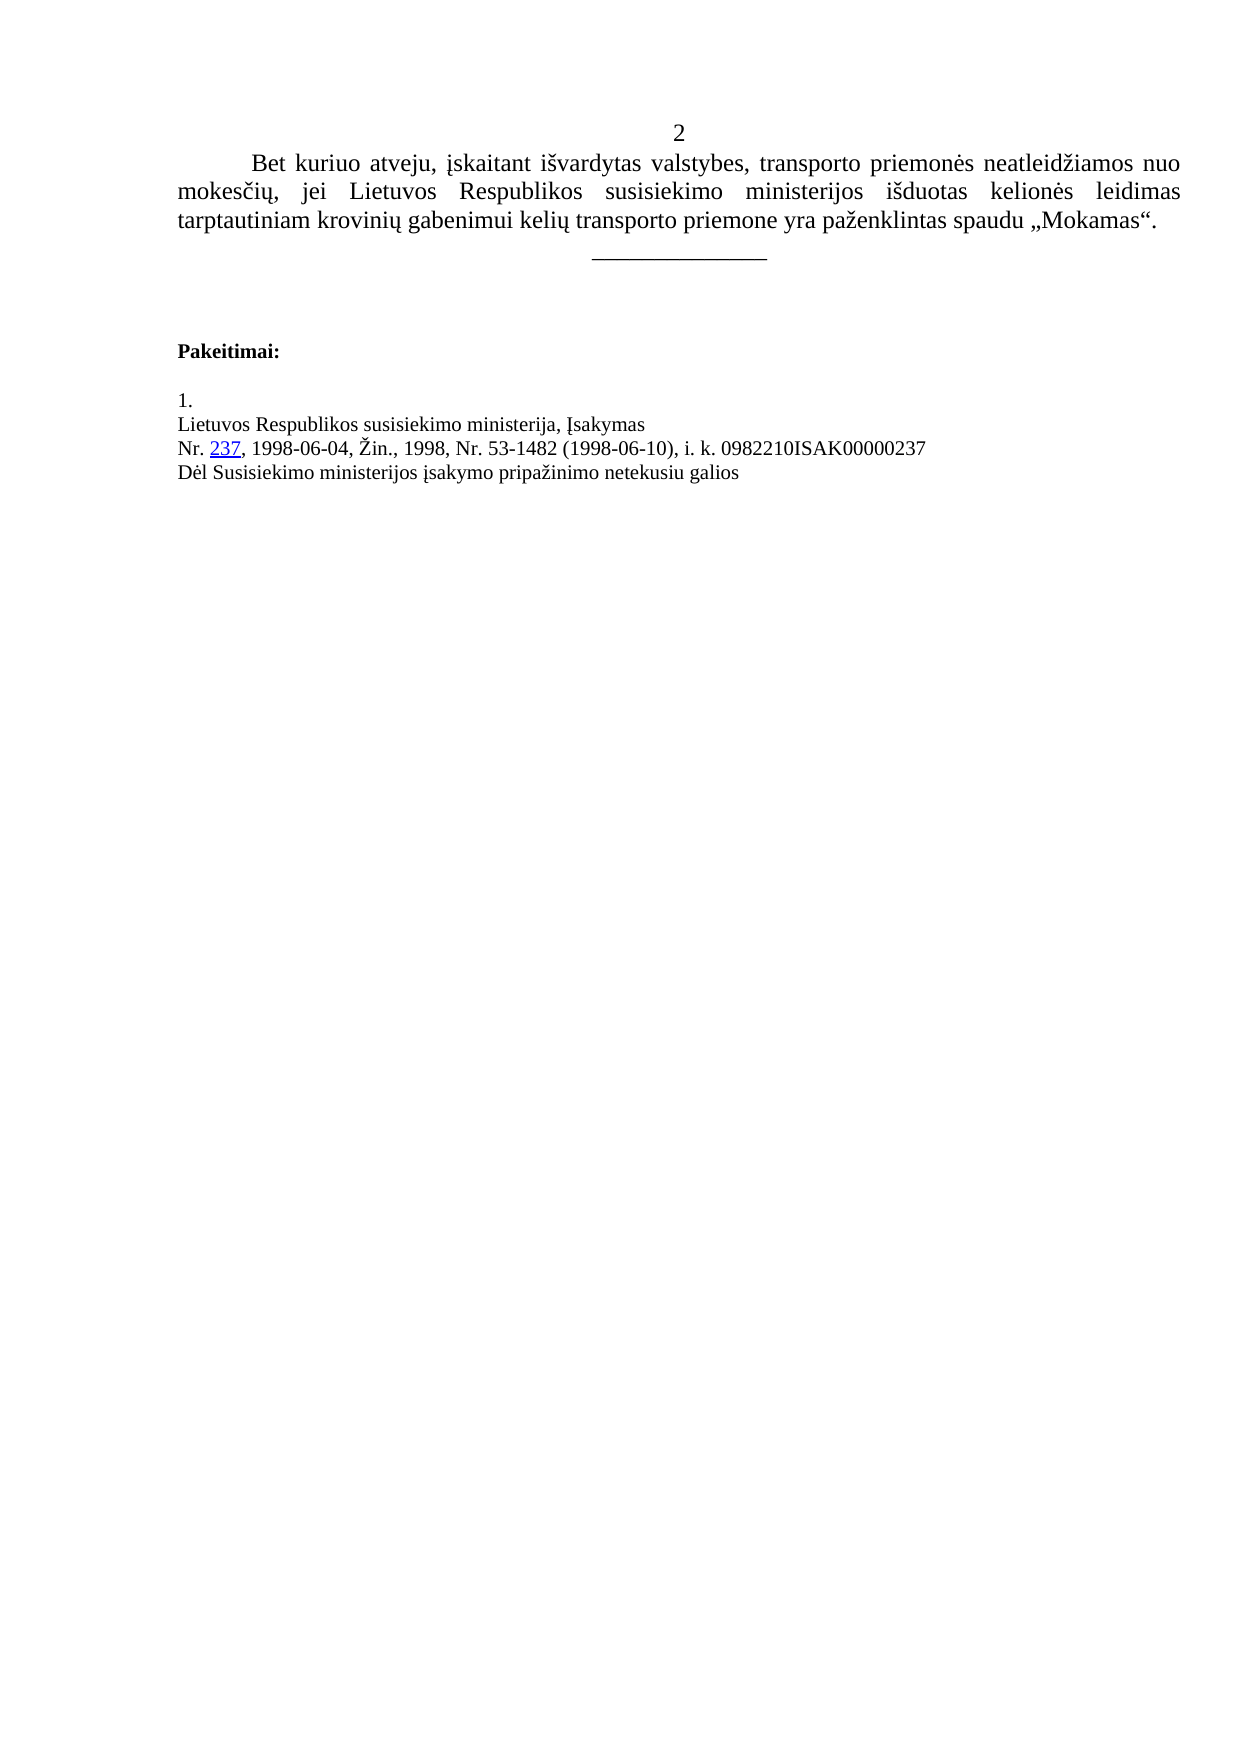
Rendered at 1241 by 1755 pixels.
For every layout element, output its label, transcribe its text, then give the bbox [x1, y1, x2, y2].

text Dėl Susisiekimo ministerijos įsakymo pripažinimo netekusiu galios [177, 460, 1181, 484]
text ______________ [177, 234, 1181, 263]
text 1. [177, 388, 1181, 412]
text Pakeitimai: [177, 339, 1181, 363]
text Nr. 237, 1998-06-04, Žin., 1998, Nr. 53-1482 (1998-06-10), i. k. 0982210ISAK00000237 [177, 436, 1181, 460]
text Lietuvos Respublikos susisiekimo ministerija, Įsakymas [177, 412, 1181, 436]
text Bet kuriuo atveju, įskaitant išvardytas valstybes, transporto priemonės neatleidžiamos nuo mokesčių, jei Lietuvos Respublikos susisiekimo ministerijos išduotas kelionės leidimas tarptautiniam krovinių gabenimui kelių transporto priemone yra paženklintas spaudu „Mokamas“. [177, 148, 1181, 234]
